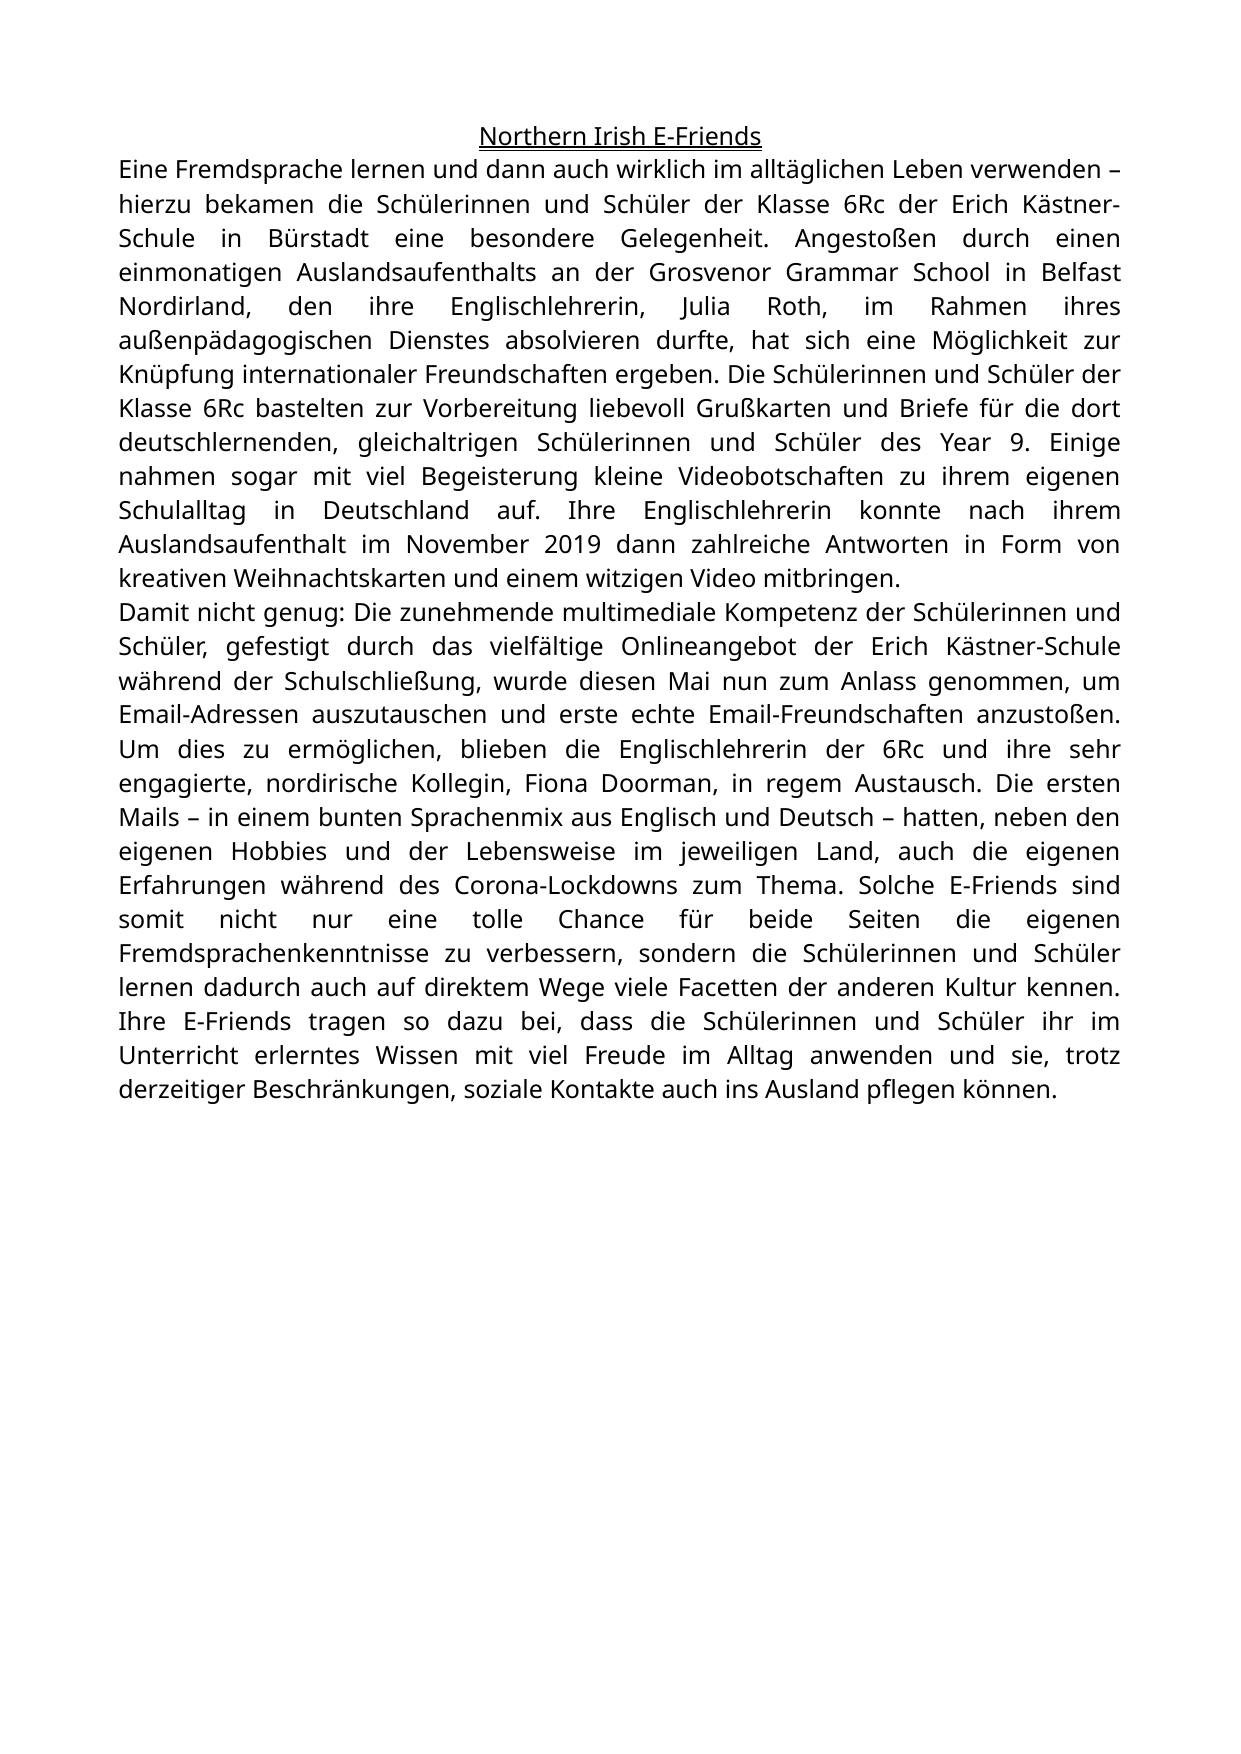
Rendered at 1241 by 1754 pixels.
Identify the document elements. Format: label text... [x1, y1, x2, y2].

text Northern Irish E-Friends [118, 118, 1122, 152]
text Eine Fremdsprache lernen und dann auch wirklich im alltäglichen Leben verwenden – hierzu bekamen die Schülerinnen und Schüler der Klasse 6Rc der Erich Kästner-Schule in Bürstadt eine besondere Gelegenheit. Angestoßen durch einen einmonatigen Auslandsaufenthalts an der Grosvenor Grammar School in Belfast Nordirland, den ihre Englischlehrerin, Julia Roth, im Rahmen ihres außenpädagogischen Dienstes absolvieren durfte, hat sich eine Möglichkeit zur Knüpfung internationaler Freundschaften ergeben. Die Schülerinnen und Schüler der Klasse 6Rc bastelten zur Vorbereitung liebevoll Grußkarten und Briefe für die dort deutschlernenden, gleichaltrigen Schülerinnen und Schüler des Year 9. Einige nahmen sogar mit viel Begeisterung kleine Videobotschaften zu ihrem eigenen Schulalltag in Deutschland auf. Ihre Englischlehrerin konnte nach ihrem Auslandsaufenthalt im November 2019 dann zahlreiche Antworten in Form von kreativen Weihnachtskarten und einem witzigen Video mitbringen. [118, 152, 1122, 595]
text Damit nicht genug: Die zunehmende multimediale Kompetenz der Schülerinnen und Schüler, gefestigt durch das vielfältige Onlineangebot der Erich Kästner-Schule während der Schulschließung, wurde diesen Mai nun zum Anlass genommen, um Email-Adressen auszutauschen und erste echte Email-Freundschaften anzustoßen. Um dies zu ermöglichen, blieben die Englischlehrerin der 6Rc und ihre sehr engagierte, nordirische Kollegin, Fiona Doorman, in regem Austausch. Die ersten Mails – in einem bunten Sprachenmix aus Englisch und Deutsch – hatten, neben den eigenen Hobbies und der Lebensweise im jeweiligen Land, auch die eigenen Erfahrungen während des Corona-Lockdowns zum Thema. Solche E-Friends sind somit nicht nur eine tolle Chance für beide Seiten die eigenen Fremdsprachenkenntnisse zu verbessern, sondern die Schülerinnen und Schüler lernen dadurch auch auf direktem Wege viele Facetten der anderen Kultur kennen. Ihre E-Friends tragen so dazu bei, dass die Schülerinnen und Schüler ihr im Unterricht erlerntes Wissen mit viel Freude im Alltag anwenden und sie, trotz derzeitiger Beschränkungen, soziale Kontakte auch ins Ausland pflegen können. [118, 595, 1122, 1106]
